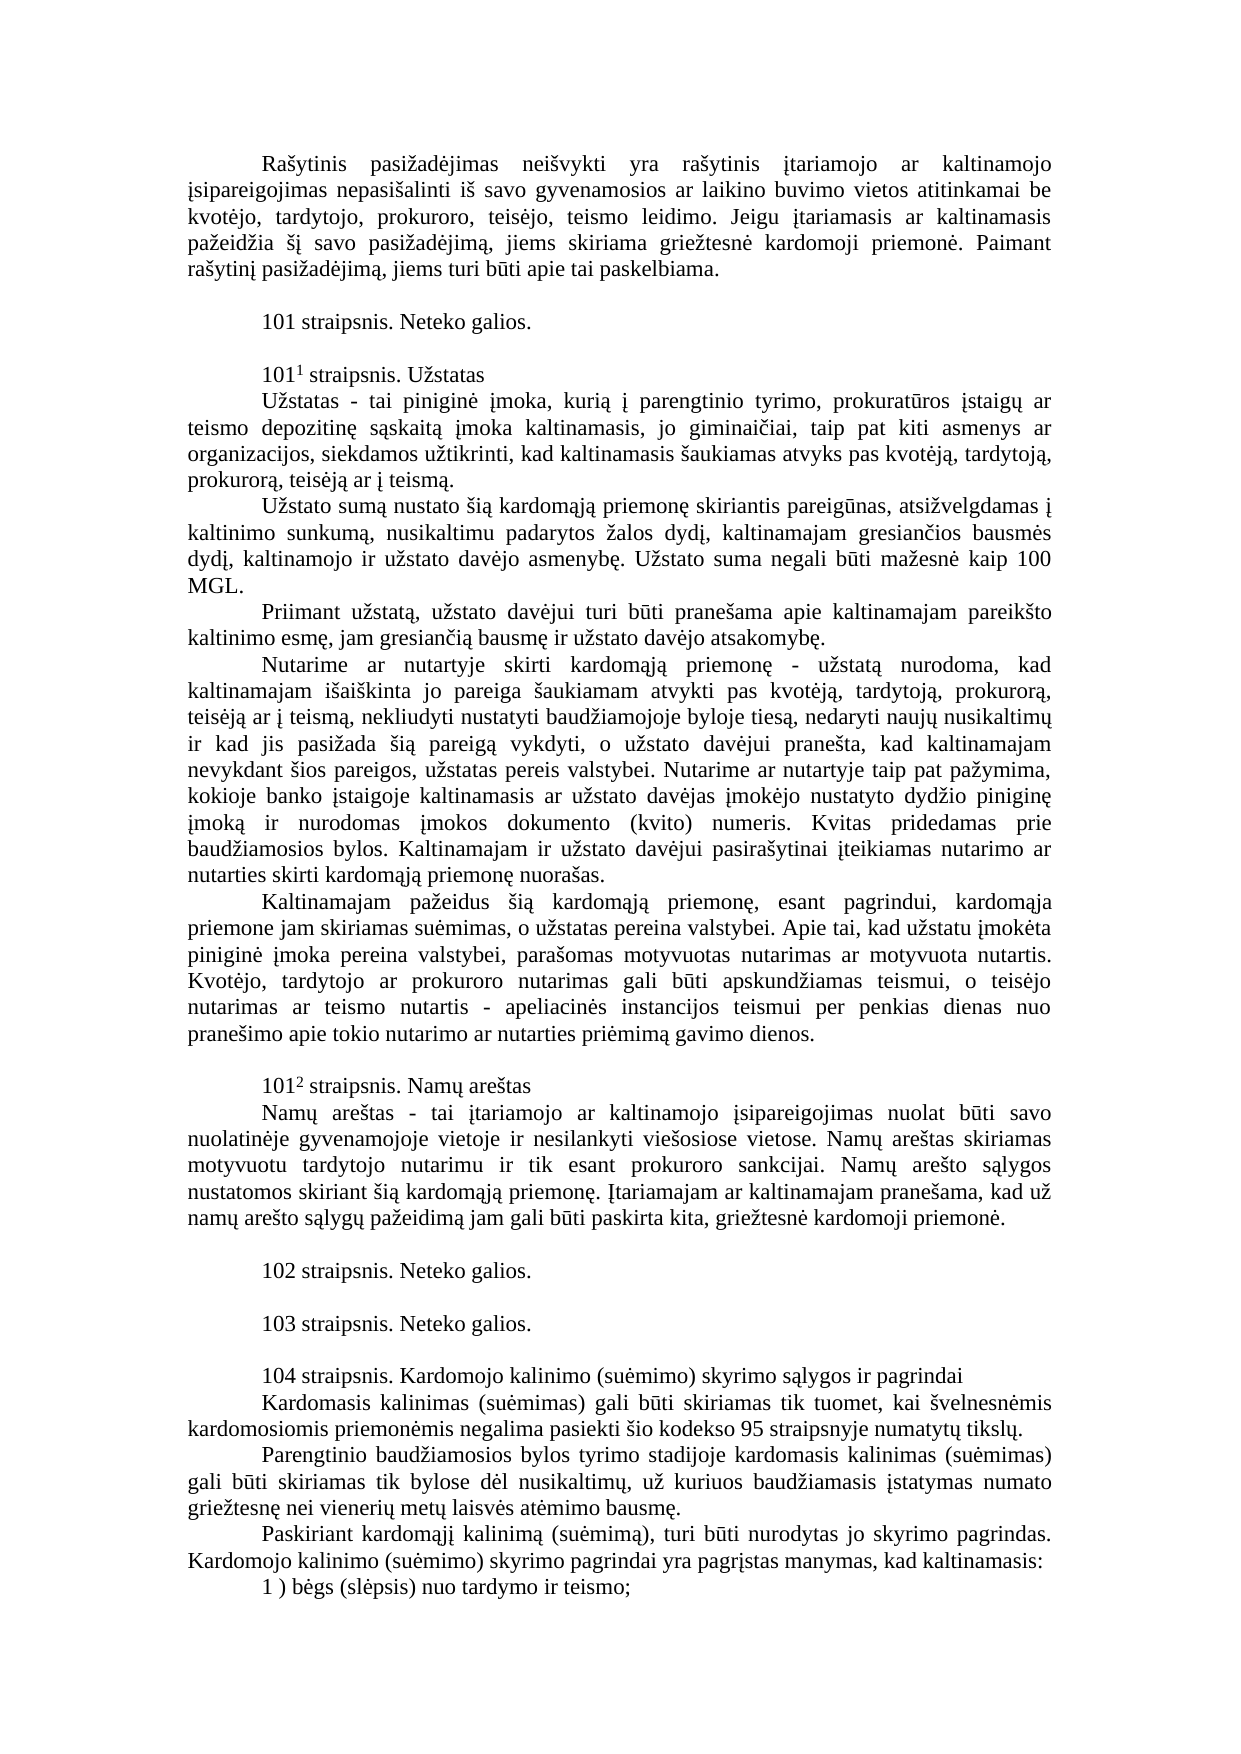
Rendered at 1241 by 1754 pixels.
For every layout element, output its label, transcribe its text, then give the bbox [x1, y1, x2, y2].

text 102 straipsnis. Neteko galios. [187, 1257, 1053, 1283]
text Kaltinamajam pažeidus šią kardomąją priemonę, esant pagrindui, kardomąja priemone jam skiriamas suėmimas, o užstatas pereina valstybei. Apie tai, kad užstatu įmokėta piniginė įmoka pereina valstybei, parašomas motyvuotas nutarimas ar motyvuota nutartis. Kvotėjo, tardytojo ar prokuroro nutarimas gali būti apskundžiamas teismui, o teisėjo nutarimas ar teismo nutartis - apeliacinės instancijos teismui per penkias dienas nuo pranešimo apie tokio nutarimo ar nutarties priėmimą gavimo dienos. [187, 888, 1053, 1046]
text Priimant užstatą, užstato davėjui turi būti pranešama apie kaltinamajam pareikšto kaltinimo esmę, jam gresiančią bausmę ir užstato davėjo atsakomybę. [187, 598, 1053, 651]
text 101 straipsnis. Neteko galios. [187, 308, 1053, 334]
text Parengtinio baudžiamosios bylos tyrimo stadijoje kardomasis kalinimas (suėmimas) gali būti skiriamas tik bylose dėl nusikaltimų, už kuriuos baudžiamasis įstatymas numato griežtesnę nei vienerių metų laisvės atėmimo bausmę. [187, 1441, 1053, 1520]
text Rašytinis pasižadėjimas neišvykti yra rašytinis įtariamojo ar kaltinamojo įsipareigojimas nepasišalinti iš savo gyvenamosios ar laikino buvimo vietos atitinkamai be kvotėjo, tardytojo, prokuroro, teisėjo, teismo leidimo. Jeigu įtariamasis ar kaltinamasis pažeidžia šį savo pasižadėjimą, jiems skiriama griežtesnė kardomoji priemonė. Paimant rašytinį pasižadėjimą, jiems turi būti apie tai paskelbiama. [187, 150, 1053, 282]
text Kardomasis kalinimas (suėmimas) gali būti skiriamas tik tuomet, kai švelnesnėmis kardomosiomis priemonėmis negalima pasiekti šio kodekso 95 straipsnyje numatytų tikslų. [187, 1389, 1053, 1441]
text 103 straipsnis. Neteko galios. [187, 1309, 1053, 1336]
text Namų areštas - tai įtariamojo ar kaltinamojo įsipareigojimas nuolat būti savo nuolatinėje gyvenamojoje vietoje ir nesilankyti viešosiose vietose. Namų areštas skiriamas motyvuotu tardytojo nutarimu ir tik esant prokuroro sankcijai. Namų arešto sąlygos nustatomos skiriant šią kardomąją priemonę. Įtariamajam ar kaltinamajam pranešama, kad už namų arešto sąlygų pažeidimą jam gali būti paskirta kita, griežtesnė kardomoji priemonė. [187, 1099, 1053, 1231]
text Nutarime ar nutartyje skirti kardomąją priemonę - užstatą nurodoma, kad kaltinamajam išaiškinta jo pareiga šaukiamam atvykti pas kvotėją, tardytoją, prokurorą, teisėją ar į teismą, nekliudyti nustatyti baudžiamojoje byloje tiesą, nedaryti naujų nusikaltimų ir kad jis pasižada šią pareigą vykdyti, o užstato davėjui pranešta, kad kaltinamajam nevykdant šios pareigos, užstatas pereis valstybei. Nutarime ar nutartyje taip pat pažymima, kokioje banko įstaigoje kaltinamasis ar užstato davėjas įmokėjo nustatyto dydžio piniginę įmoką ir nurodomas įmokos dokumento (kvito) numeris. Kvitas pridedamas prie baudžiamosios bylos. Kaltinamajam ir užstato davėjui pasirašytinai įteikiamas nutarimo ar nutarties skirti kardomąją priemonę nuorašas. [187, 651, 1053, 888]
text 1012 straipsnis. Namų areštas [187, 1072, 1053, 1099]
text Paskiriant kardomąjį kalinimą (suėmimą), turi būti nurodytas jo skyrimo pagrindas. Kardomojo kalinimo (suėmimo) skyrimo pagrindai yra pagrįstas manymas, kad kaltinamasis: [187, 1520, 1053, 1573]
text Užstatas - tai piniginė įmoka, kurią į parengtinio tyrimo, prokuratūros įstaigų ar teismo depozitinę sąskaitą įmoka kaltinamasis, jo giminaičiai, taip pat kiti asmenys ar organizacijos, siekdamos užtikrinti, kad kaltinamasis šaukiamas atvyks pas kvotėją, tardytoją, prokurorą, teisėją ar į teismą. [187, 387, 1053, 493]
text 1 ) bėgs (slėpsis) nuo tardymo ir teismo; [187, 1573, 1053, 1599]
text 104 straipsnis. Kardomojo kalinimo (suėmimo) skyrimo sąlygos ir pagrindai [261, 1362, 1053, 1389]
text 1011 straipsnis. Užstatas [187, 361, 1053, 387]
text Užstato sumą nustato šią kardomąją priemonę skiriantis pareigūnas, atsižvelgdamas į kaltinimo sunkumą, nusikaltimu padarytos žalos dydį, kaltinamajam gresiančios bausmės dydį, kaltinamojo ir užstato davėjo asmenybę. Užstato suma negali būti mažesnė kaip 100 MGL. [187, 493, 1053, 598]
